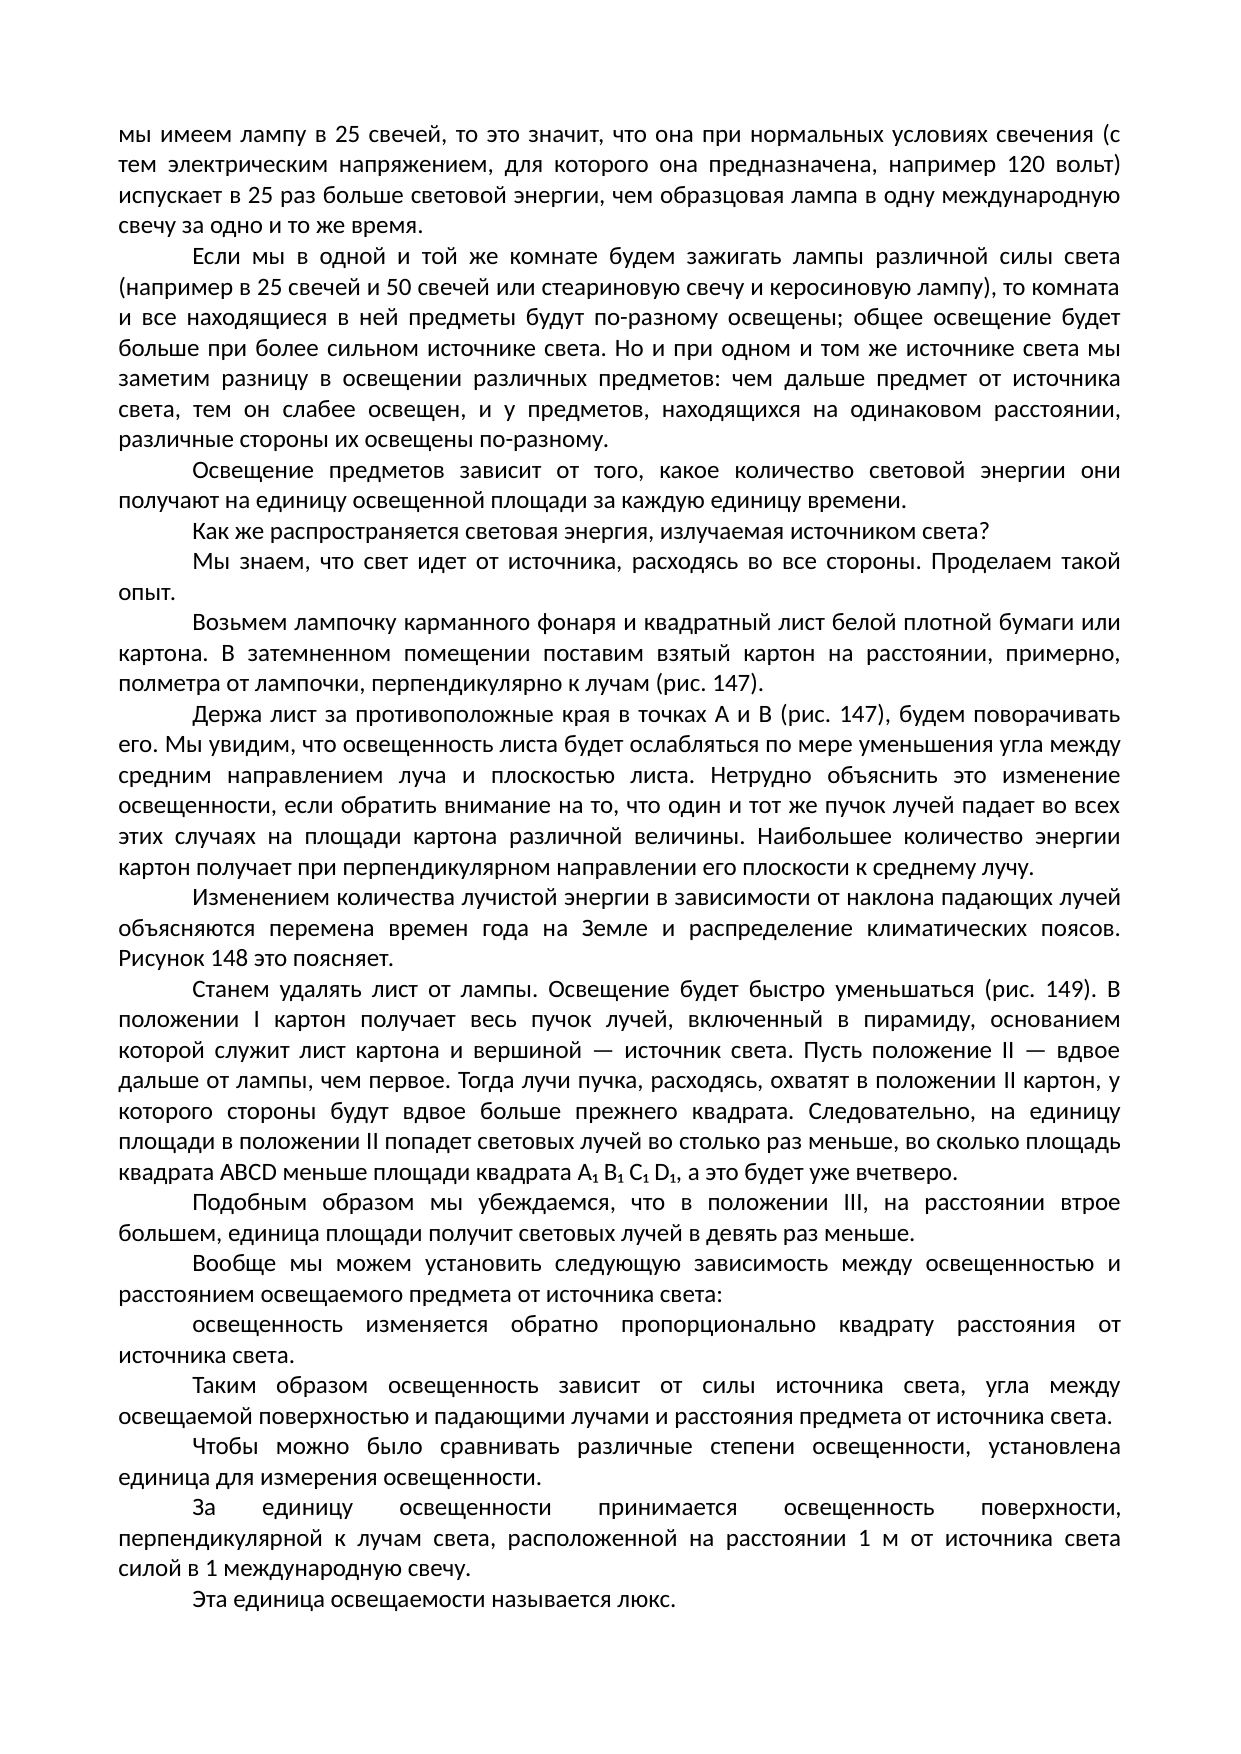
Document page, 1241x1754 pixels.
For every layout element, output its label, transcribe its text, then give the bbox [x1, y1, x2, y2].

text Подобным образом мы убеждаемся, что в положении III, на расстоянии втрое большем, единица площади получит световых лучей в девять раз меньше. [118, 1186, 1122, 1247]
text Чтобы можно было сравнивать различные степени освещенности, установлена единица для измерения освещенности. [118, 1431, 1122, 1492]
text Изменением количества лучистой энергии в зависимости от наклона падающих лучей объясняются перемена времен года на Земле и распределение климатических поясов. Рисунок 148 это поясняет. [118, 881, 1122, 973]
text Таким образом освещенность зависит от силы источника света, угла между освещаемой поверхностью и падающими лучами и расстояния предмета от источника света. [118, 1369, 1122, 1431]
text Эта единица освещаемости называется люкс. [118, 1583, 1122, 1614]
text Мы знаем, что свет идет от источника, расходясь во все стороны. Проделаем такой опыт. [118, 545, 1122, 606]
text Как же распространяется световая энергия, излучаемая источником света? [118, 515, 1122, 545]
text Вообще мы можем установить следующую зависимость между освещенностью и расстоянием освещаемого предмета от источника света: [118, 1247, 1122, 1308]
text За единицу освещенности принимается освещенность поверхности, перпендикулярной к лучам света, расположенной на расстоянии 1 м от источника света силой в 1 международную свечу. [118, 1492, 1122, 1583]
text Если мы в одной и той же комнате будем зажигать лампы различной силы света (например в 25 свечей и 50 свечей или стеариновую свечу и керосиновую лампу), то комната и все находящиеся в ней предметы будут по-разному освещены; общее освещение будет больше при более сильном источнике света. Но и при одном и том же источнике света мы заметим разницу в освещении различных предметов: чем дальше предмет от источника света, тем он слабее освещен, и у предметов, находящихся на одинаковом расстоянии, различные стороны их освещены по-разному. [118, 240, 1122, 454]
text Освещение предметов зависит от того, какое количество световой энергии они получают на единицу освещенной площади за каждую единицу времени. [118, 454, 1122, 515]
text Держа лист за противоположные края в точках А и В (рис. 147), будем поворачивать его. Мы увидим, что освещенность листа будет ослабляться по мере уменьшения угла между средним направлением луча и плоскостью листа. Нетрудно объяснить это изменение освещенности, если обратить внимание на то, что один и тот же пучок лучей падает во всех этих случаях на площади картона различной величины. Наибольшее количество энергии картон получает при перпендикулярном направлении его плоскости к среднему лучу. [118, 698, 1122, 881]
text Возьмем лампочку карманного фонаря и квадратный лист белой плотной бумаги или картона. В затемненном помещении поставим взятый картон на расстоянии, примерно, полметра от лампочки, перпендикулярно к лучам (рис. 147). [118, 606, 1122, 698]
text Станем удалять лист от лампы. Освещение будет быстро уменьшаться (рис. 149). В положении I картон получает весь пучок лучей, включенный в пирамиду, основанием которой служит лист картона и вершиной — источник света. Пусть положение II — вдвое дальше от лампы, чем первое. Тогда лучи пучка, расходясь, охватят в положении II картон, у которого стороны будут вдвое больше прежнего квадрата. Следовательно, на единицу площади в положении II попадет световых лучей во столько раз меньше, во сколько площадь квадрата ABСD меньше площади квадрата А₁ В₁ С₁ D₁, а это будет уже вчетверо. [118, 973, 1122, 1186]
text мы имеем лампу в 25 свечей, то это значит, что она при нормальных условиях свечения (с тем электрическим напряжением, для которого она предназначена, например 120 вольт) испускает в 25 раз больше световой энергии, чем образцовая лампа в одну международную свечу за одно и то же время. [118, 118, 1122, 240]
text освещенность изменяется обратно пропорционально квадрату расстояния от источника света. [118, 1308, 1122, 1369]
